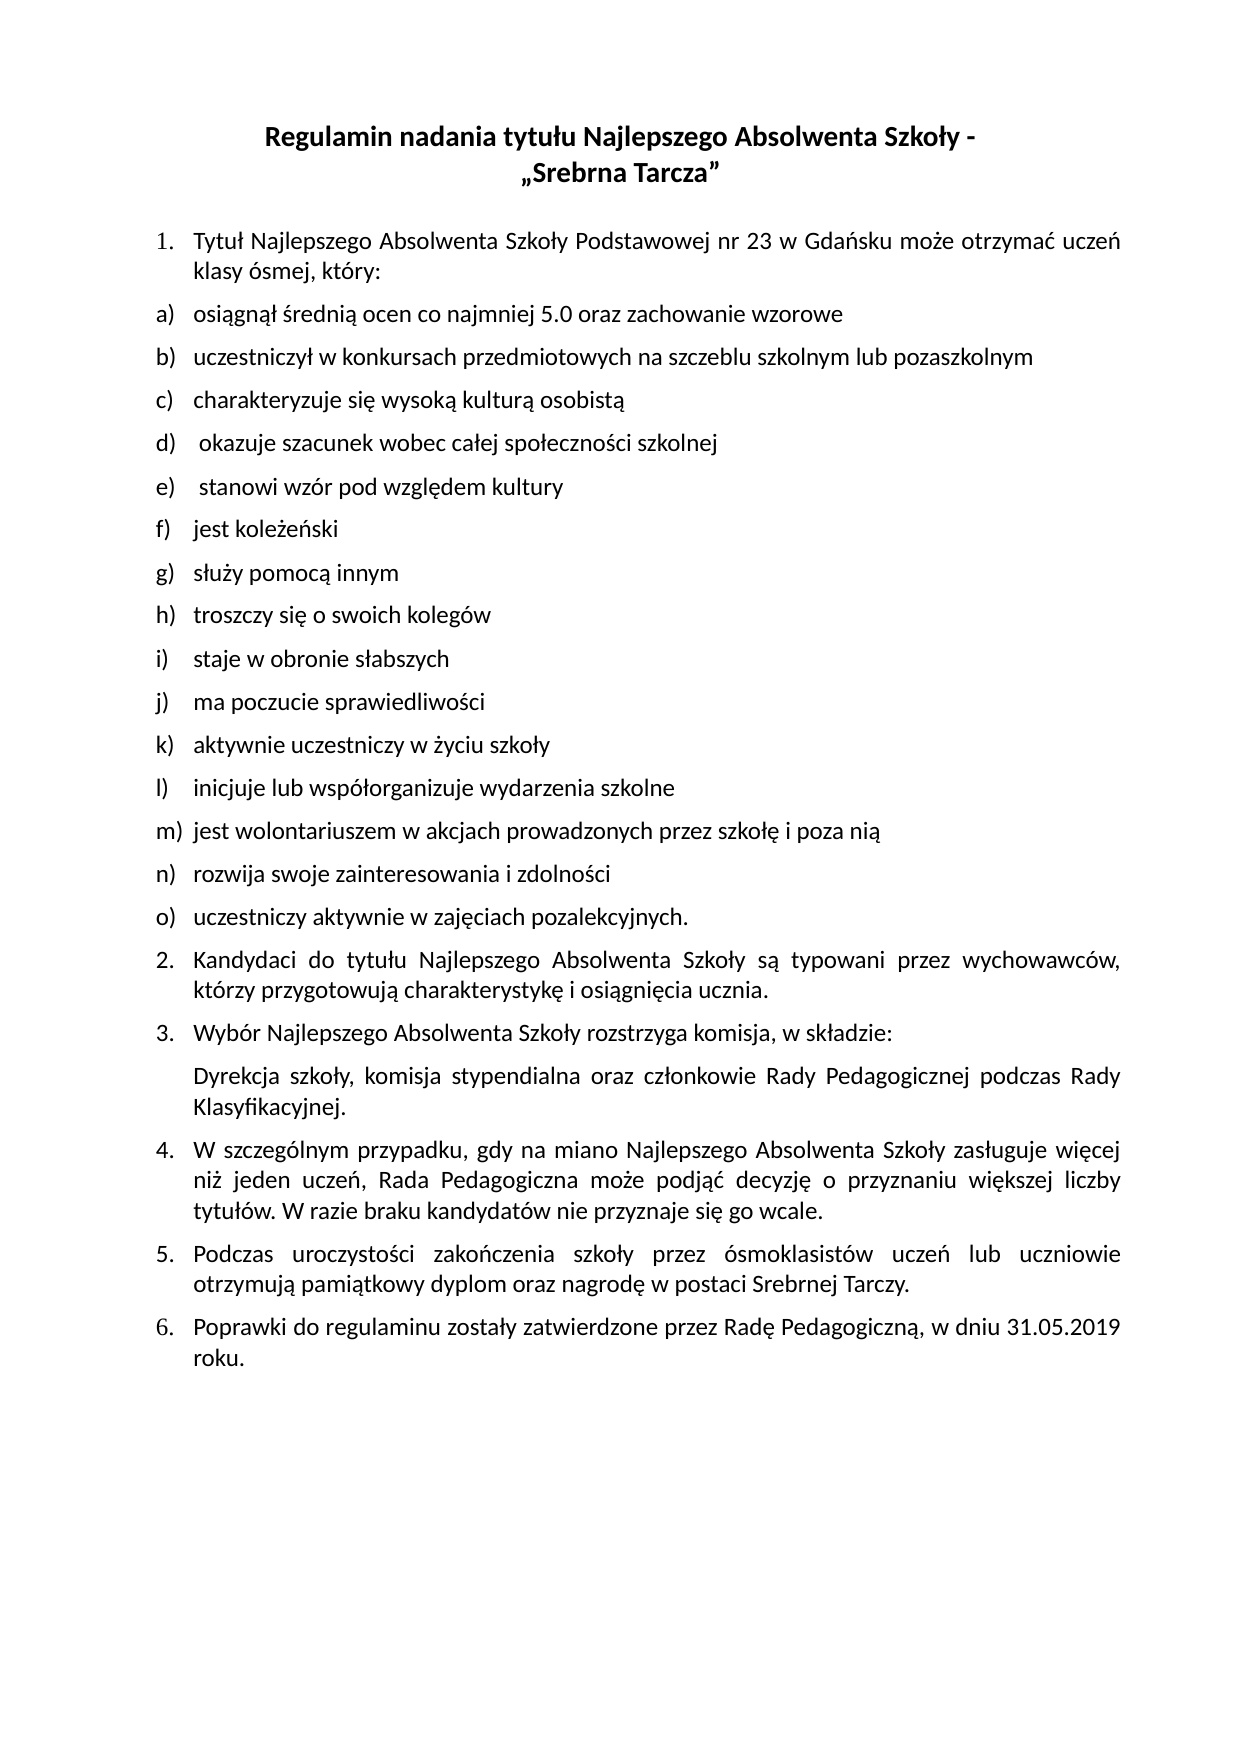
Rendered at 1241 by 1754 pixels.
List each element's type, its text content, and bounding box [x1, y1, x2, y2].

list stanowi wzór pod względem kultury [156, 471, 1122, 501]
list osiągnął średnią ocen co najmniej 5.0 oraz zachowanie wzorowe [156, 298, 1122, 329]
list ma poczucie sprawiedliwości [156, 686, 1122, 716]
list Podczas uroczystości zakończenia szkoły przez ósmoklasistów uczeń lub uczniowie otrzymują pamiątkowy dyplom oraz nagrodę w postaci Srebrnej Tarczy. [156, 1238, 1122, 1299]
list okazuje szacunek wobec całej społeczności szkolnej [156, 428, 1122, 458]
list inicjuje lub współorganizuje wydarzenia szkolne [156, 772, 1122, 802]
text „Srebrna Tarcza” [118, 154, 1122, 189]
text Dyrekcja szkoły, komisja stypendialna oraz członkowie Rady Pedagogicznej podczas Rady Klasyfikacyjnej. [193, 1060, 1122, 1121]
list jest koleżeński [156, 514, 1122, 544]
list staje w obronie słabszych [156, 643, 1122, 673]
text Regulamin nadania tytułu Najlepszego Absolwenta Szkoły - [118, 118, 1122, 154]
list W szczególnym przypadku, gdy na miano Najlepszego Absolwenta Szkoły zasługuje więcej niż jeden uczeń, Rada Pedagogiczna może podjąć decyzję o przyznaniu większej liczby tytułów. W razie braku kandydatów nie przyznaje się go wcale. [156, 1134, 1122, 1226]
list jest wolontariuszem w akcjach prowadzonych przez szkołę i poza nią [156, 815, 1122, 845]
list służy pomocą innym [156, 557, 1122, 587]
list rozwija swoje zainteresowania i zdolności [156, 858, 1122, 888]
list charakteryzuje się wysoką kulturą osobistą [156, 384, 1122, 415]
list uczestniczył w konkursach przedmiotowych na szczeblu szkolnym lub pozaszkolnym [156, 342, 1122, 372]
list Poprawki do regulaminu zostały zatwierdzone przez Radę Pedagogiczną, w dniu 31.05.2019 roku. [156, 1312, 1122, 1373]
list Tytuł Najlepszego Absolwenta Szkoły Podstawowej nr 23 w Gdańsku może otrzymać uczeń klasy ósmej, który: [156, 225, 1122, 286]
list aktywnie uczestniczy w życiu szkoły [156, 729, 1122, 759]
list uczestniczy aktywnie w zajęciach pozalekcyjnych. [156, 901, 1122, 931]
list Wybór Najlepszego Absolwenta Szkoły rozstrzyga komisja, w składzie: [156, 1017, 1122, 1048]
list Kandydaci do tytułu Najlepszego Absolwenta Szkoły są typowani przez wychowawców, którzy przygotowują charakterystykę i osiągnięcia ucznia. [156, 944, 1122, 1005]
list troszczy się o swoich kolegów [156, 600, 1122, 630]
